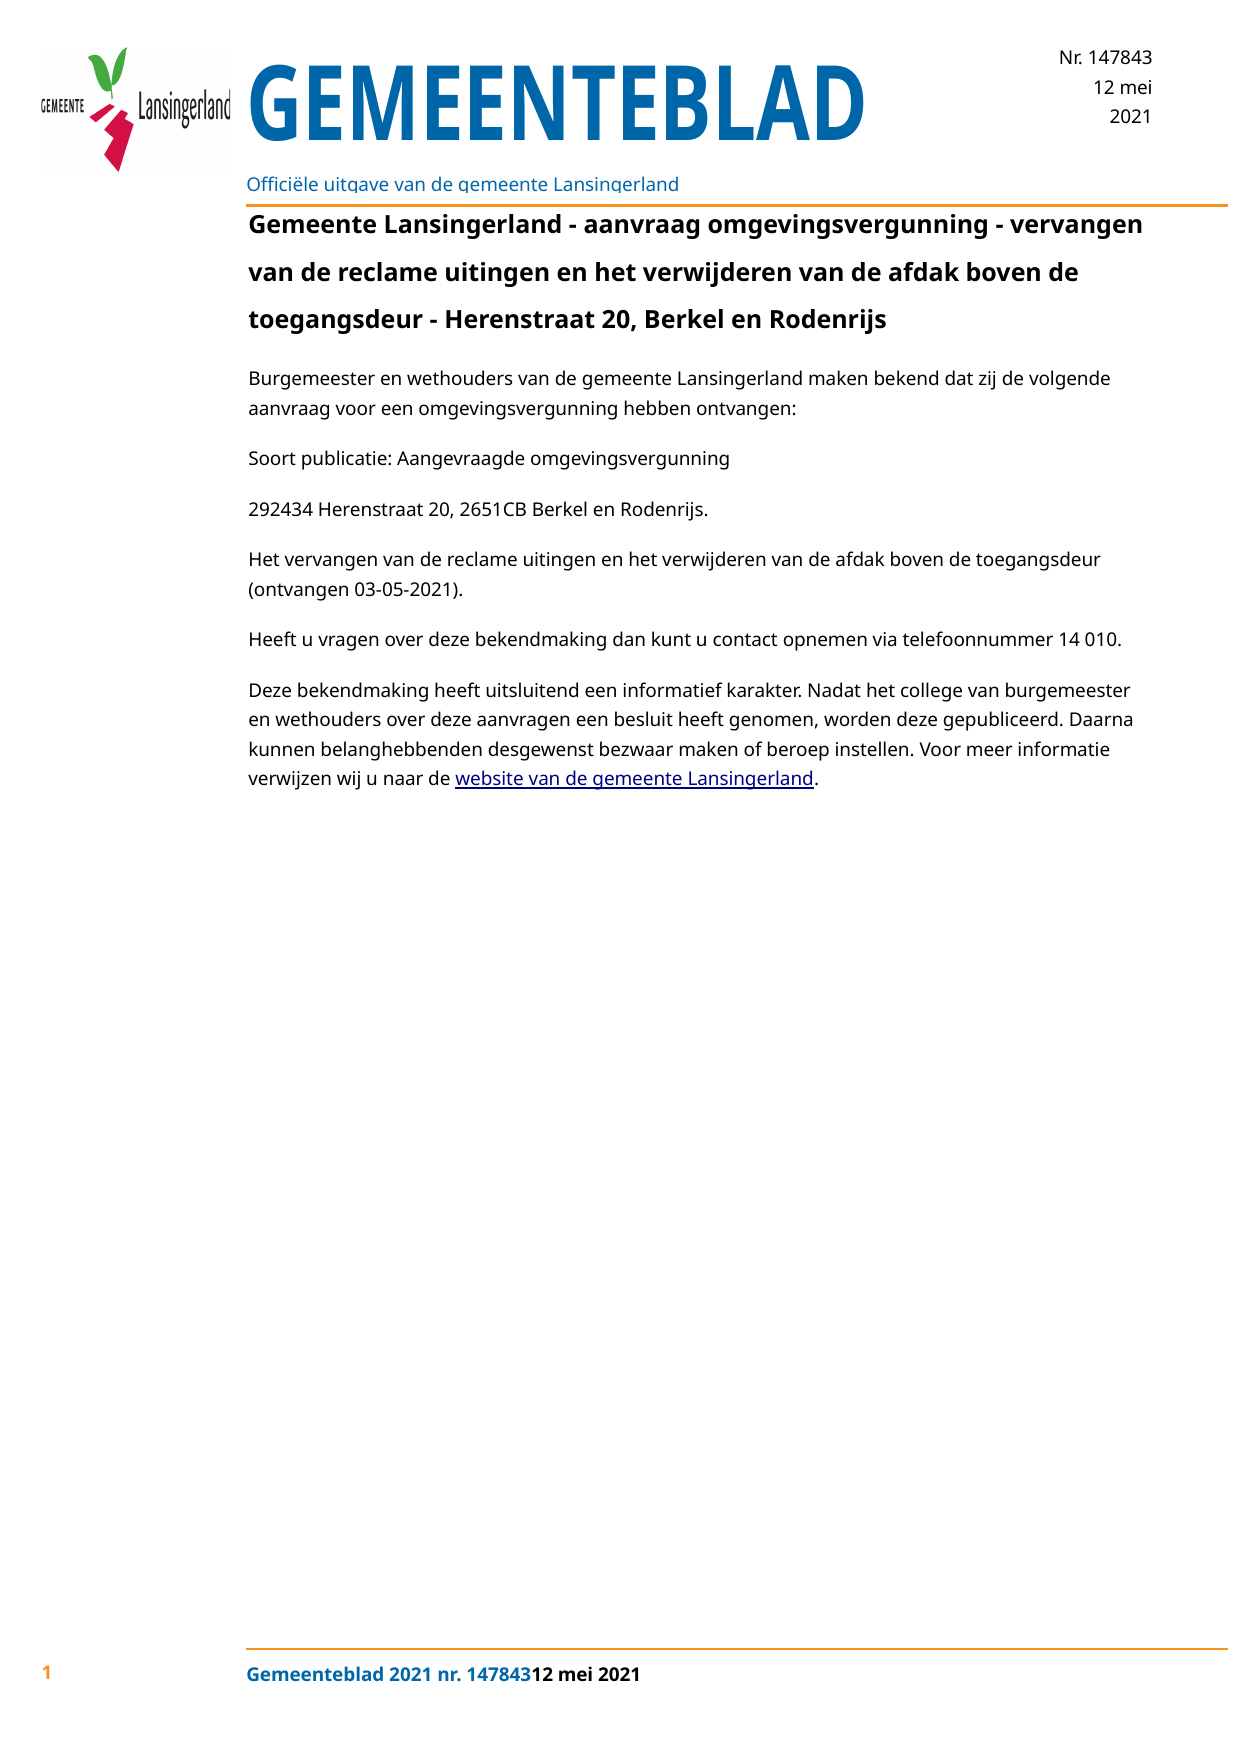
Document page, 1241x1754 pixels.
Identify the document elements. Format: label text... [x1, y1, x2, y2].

text Burgemeester en wethouders van de gemeente Lansingerland maken bekend dat zij de volgende aanvraag voor een omgevingsvergunning hebben ontvangen: [248, 366, 1152, 421]
text Het vervangen van de reclame uitingen en het verwijderen van de afdak boven de toegangsdeur (ontvangen 03-05-2021). [248, 546, 1152, 602]
text Heeft u vragen over deze bekendmaking dan kunt u contact opnemen via telefoonnummer 14 010. [248, 626, 1152, 652]
text Deze bekendmaking heeft uitsluitend een informatief karakter. Nadat het college van burgemeester en wethouders over deze aanvragen een besluit heeft genomen, worden deze gepubliceerd. Daarna kunnen belanghebbenden desgewenst bezwaar maken of beroep instellen. Voor meer informatie verwijzen wij u naar de website van de gemeente Lansingerland. [248, 677, 1152, 791]
text 292434 Herenstraat 20, 2651CB Berkel en Rodenrijs. [248, 496, 1152, 522]
text Gemeente Lansingerland - aanvraag omgevingsvergunning - vervangen van de reclame uitingen en het verwijderen van de afdak boven de toegangsdeur - Herenstraat 20, Berkel en Rodenrijs [248, 207, 1152, 336]
text Soort publicatie: Aangevraagde omgevingsvergunning [248, 446, 1152, 471]
picture [41, 47, 231, 172]
